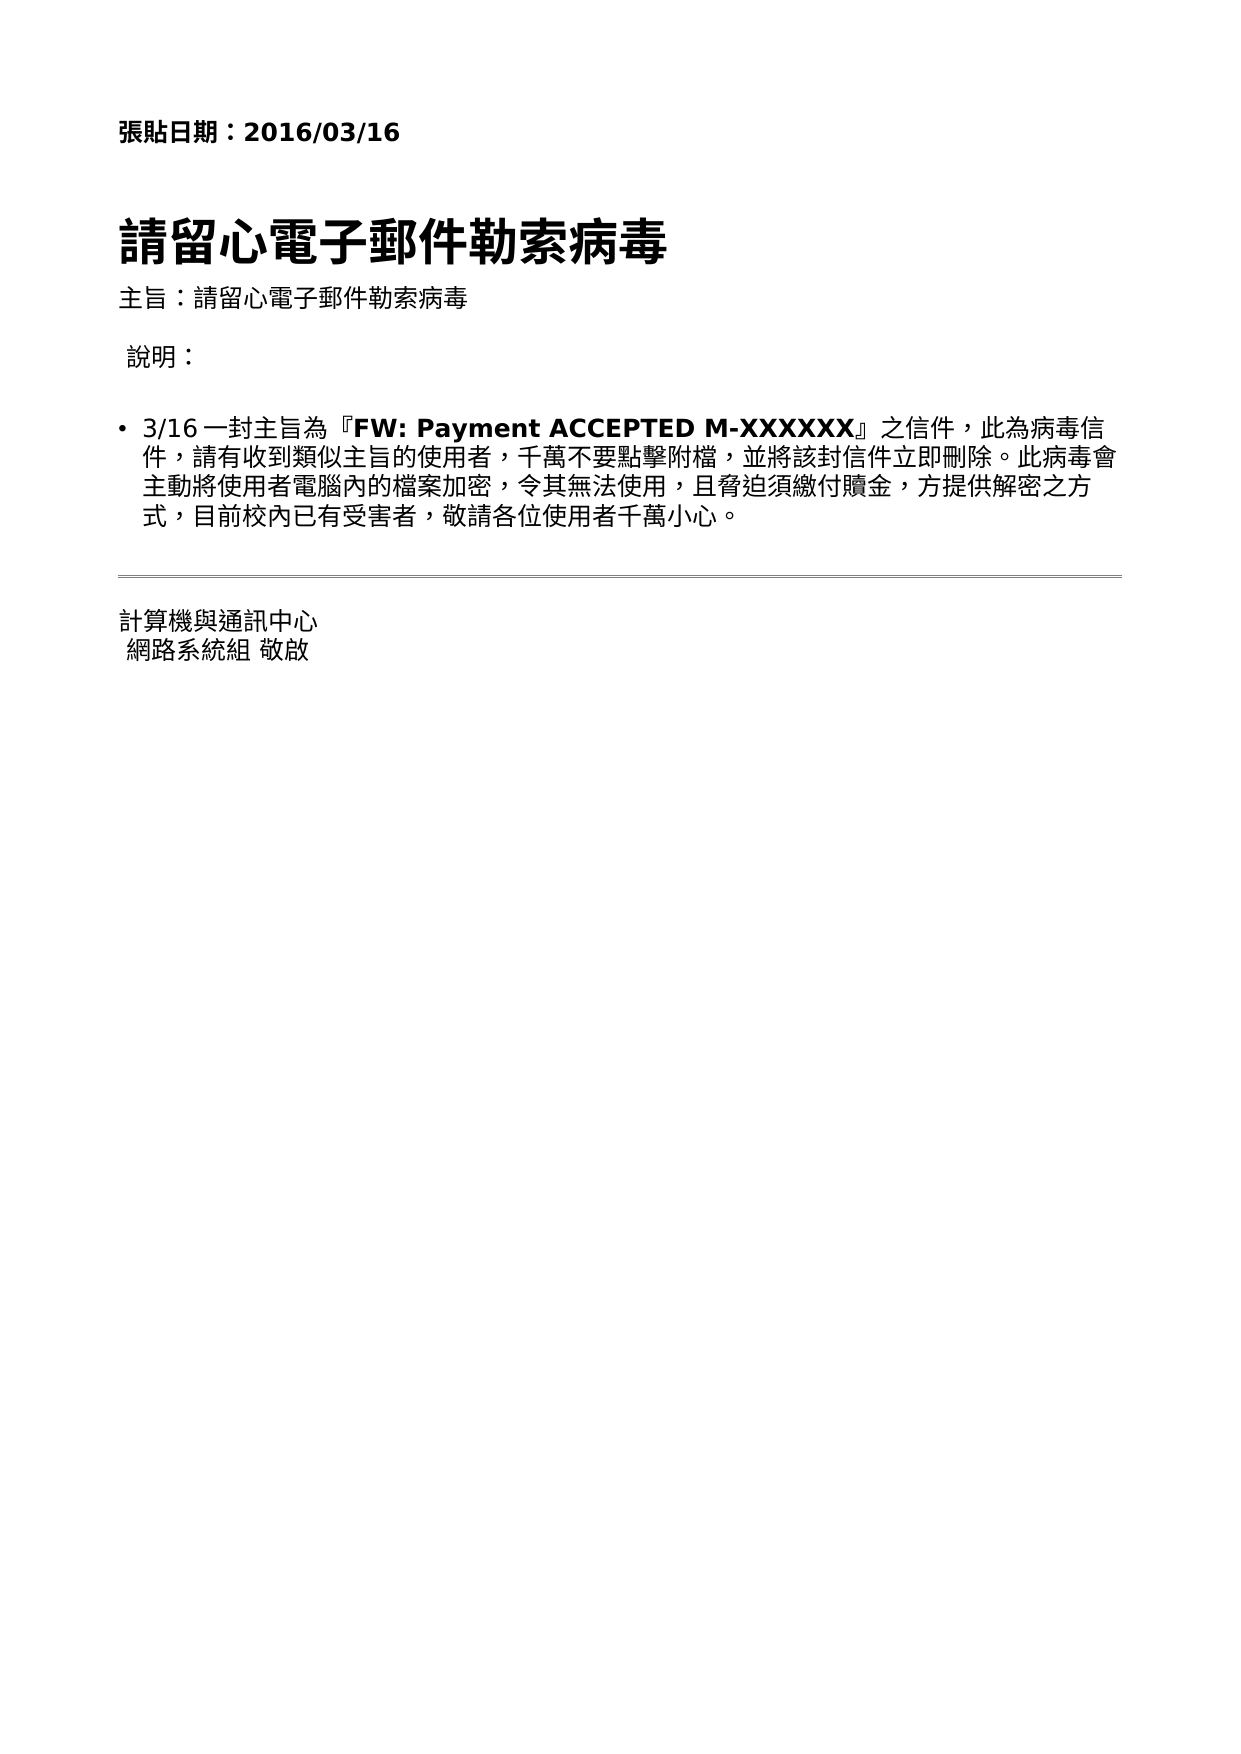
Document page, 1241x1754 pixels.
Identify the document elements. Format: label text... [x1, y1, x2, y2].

text 計算機與通訊中心 網路系統組 敬啟 [118, 607, 1122, 665]
text 張貼日期：2016/03/16 [118, 118, 1122, 176]
text 主旨：請留心電子郵件勒索病毒 說明： [118, 285, 1122, 372]
list 3/16一封主旨為『FW: Payment ACCEPTED M-XXXXXX』之信件，此為病毒信件，請有收到類似主旨的使用者，千萬不要點擊附檔，並將該封信件立即刪除。此病毒會主動將使用者電腦內的檔案加密，令其無法使用，且脅迫須繳付贖金，方提供解密之方式，目前校內已有受害者，敬請各位使用者千萬小心。 [118, 414, 1122, 531]
subtitle 請留心電子郵件勒索病毒 [118, 214, 1122, 272]
